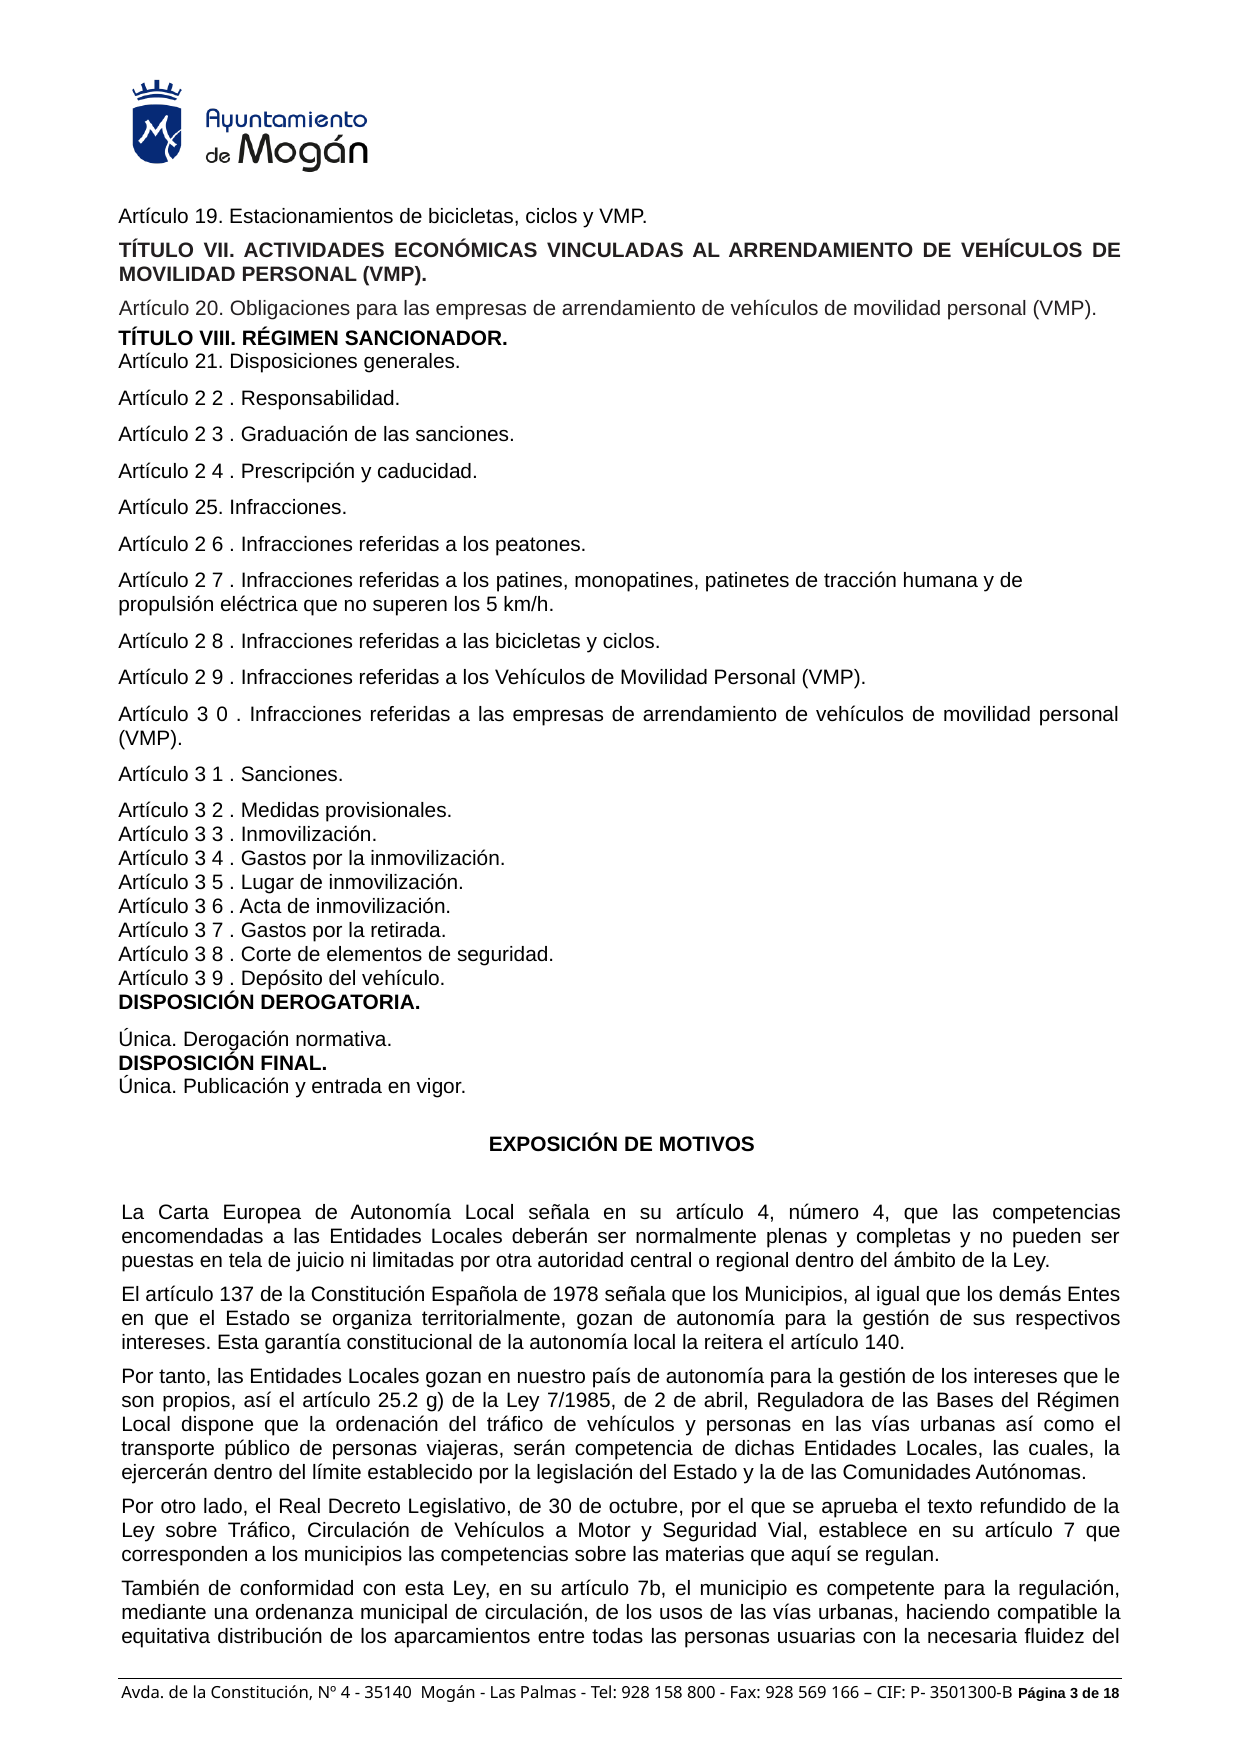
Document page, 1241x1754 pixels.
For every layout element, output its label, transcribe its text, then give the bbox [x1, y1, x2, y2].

text Por tanto, las Entidades Locales gozan en nuestro país de autonomía para la gestión de los intereses que le son propios, así el artículo 25.2 g) de la Ley 7/1985, de 2 de abril, Reguladora de las Bases del Régimen Local dispone que la ordenación del tráfico de vehículos y personas en las vías urbanas así como el transporte público de personas viajeras, serán competencia de dichas Entidades Locales, las cuales, la ejercerán dentro del límite establecido por la legislación del Estado y la de las Comunidades Autónomas. [121, 1364, 1122, 1484]
text Artículo 3 2 . Medidas provisionales. [118, 798, 1122, 822]
text Artículo 2 8 . Infracciones referidas a las bicicletas y ciclos. [118, 628, 1121, 652]
text Artículo 2 7 . Infracciones referidas a los patines, monopatines, patinetes de tracción humana y de propulsión eléctrica que no superen los 5 km/h. [118, 568, 1121, 616]
text Artículo 2 4 . Prescripción y caducidad. [118, 459, 1121, 483]
text Artículo 3 8 . Corte de elementos de seguridad. [118, 942, 1122, 966]
text Artículo 3 3 . Inmovilización. [118, 822, 1122, 846]
text Artículo 3 7 . Gastos por la retirada. [118, 918, 1122, 942]
text Artículo 2 9 . Infracciones referidas a los Vehículos de Movilidad Personal (VMP). [118, 665, 1121, 689]
text Única. Publicación y entrada en vigor. [118, 1074, 1122, 1098]
text Artículo 19. Estacionamientos de bicicletas, ciclos y VMP. [118, 203, 1122, 227]
text La Carta Europea de Autonomía Local señala en su artículo 4, número 4, que las competencias encomendadas a las Entidades Locales deberán ser normalmente plenas y completas y no pueden ser puestas en tela de juicio ni limitadas por otra autoridad central o regional dentro del ámbito de la Ley. [121, 1200, 1122, 1272]
text TÍTULO VIII. RÉGIMEN SANCIONADOR. [118, 325, 1122, 349]
text Artículo 2 3 . Graduación de las sanciones. [118, 422, 1121, 446]
text TÍTULO VII. ACTIVIDADES ECONÓMICAS VINCULADAS AL ARRENDAMIENTO DE VEHÍCULOS DE MOVILIDAD PERSONAL (VMP). [119, 237, 1122, 285]
text También de conformidad con esta Ley, en su artículo 7b, el municipio es competente para la regulación, mediante una ordenanza municipal de circulación, de los usos de las vías urbanas, haciendo compatible la equitativa distribución de los aparcamientos entre todas las personas usuarias con la necesaria fluidez del [121, 1576, 1122, 1647]
text Artículo 2 6 . Infracciones referidas a los peatones. [118, 532, 1121, 556]
text El artículo 137 de la Constitución Española de 1978 señala que los Municipios, al igual que los demás Entes en que el Estado se organiza territorialmente, gozan de autonomía para la gestión de sus respectivos intereses. Esta garantía constitucional de la autonomía local la reitera el artículo 140. [121, 1282, 1122, 1354]
text DISPOSICIÓN FINAL. [118, 1050, 1122, 1074]
picture [117, 58, 385, 190]
text Artículo 3 1 . Sanciones. [118, 762, 1121, 786]
text Artículo 3 5 . Lugar de inmovilización. [118, 870, 1122, 894]
subtitle DISPOSICIÓN DEROGATORIA. [118, 990, 1122, 1014]
text Artículo 3 9 . Depósito del vehículo. [118, 966, 1122, 990]
text Única. Derogación normativa. [118, 1026, 1122, 1050]
text Artículo 25. Infracciones. [118, 495, 1121, 519]
text Artículo 21. Disposiciones generales. [118, 349, 1121, 373]
text Artículo 2 2 . Responsabilidad. [118, 386, 1121, 410]
text Artículo 3 0 . Infracciones referidas a las empresas de arrendamiento de vehículos de movilidad personal (VMP). [118, 701, 1121, 749]
text Artículo 3 4 . Gastos por la inmovilización. [118, 846, 1122, 870]
text Artículo 3 6 . Acta de inmovilización. [118, 894, 1122, 918]
text Artículo 20. Obligaciones para las empresas de arrendamiento de vehículos de movilidad personal (VMP). [119, 295, 1122, 319]
text EXPOSICIÓN DE MOTIVOS [121, 1132, 1122, 1156]
text Por otro lado, el Real Decreto Legislativo, de 30 de octubre, por el que se aprueba el texto refundido de la Ley sobre Tráfico, Circulación de Vehículos a Motor y Seguridad Vial, establece en su artículo 7 que corresponden a los municipios las competencias sobre las materias que aquí se regulan. [121, 1494, 1122, 1566]
